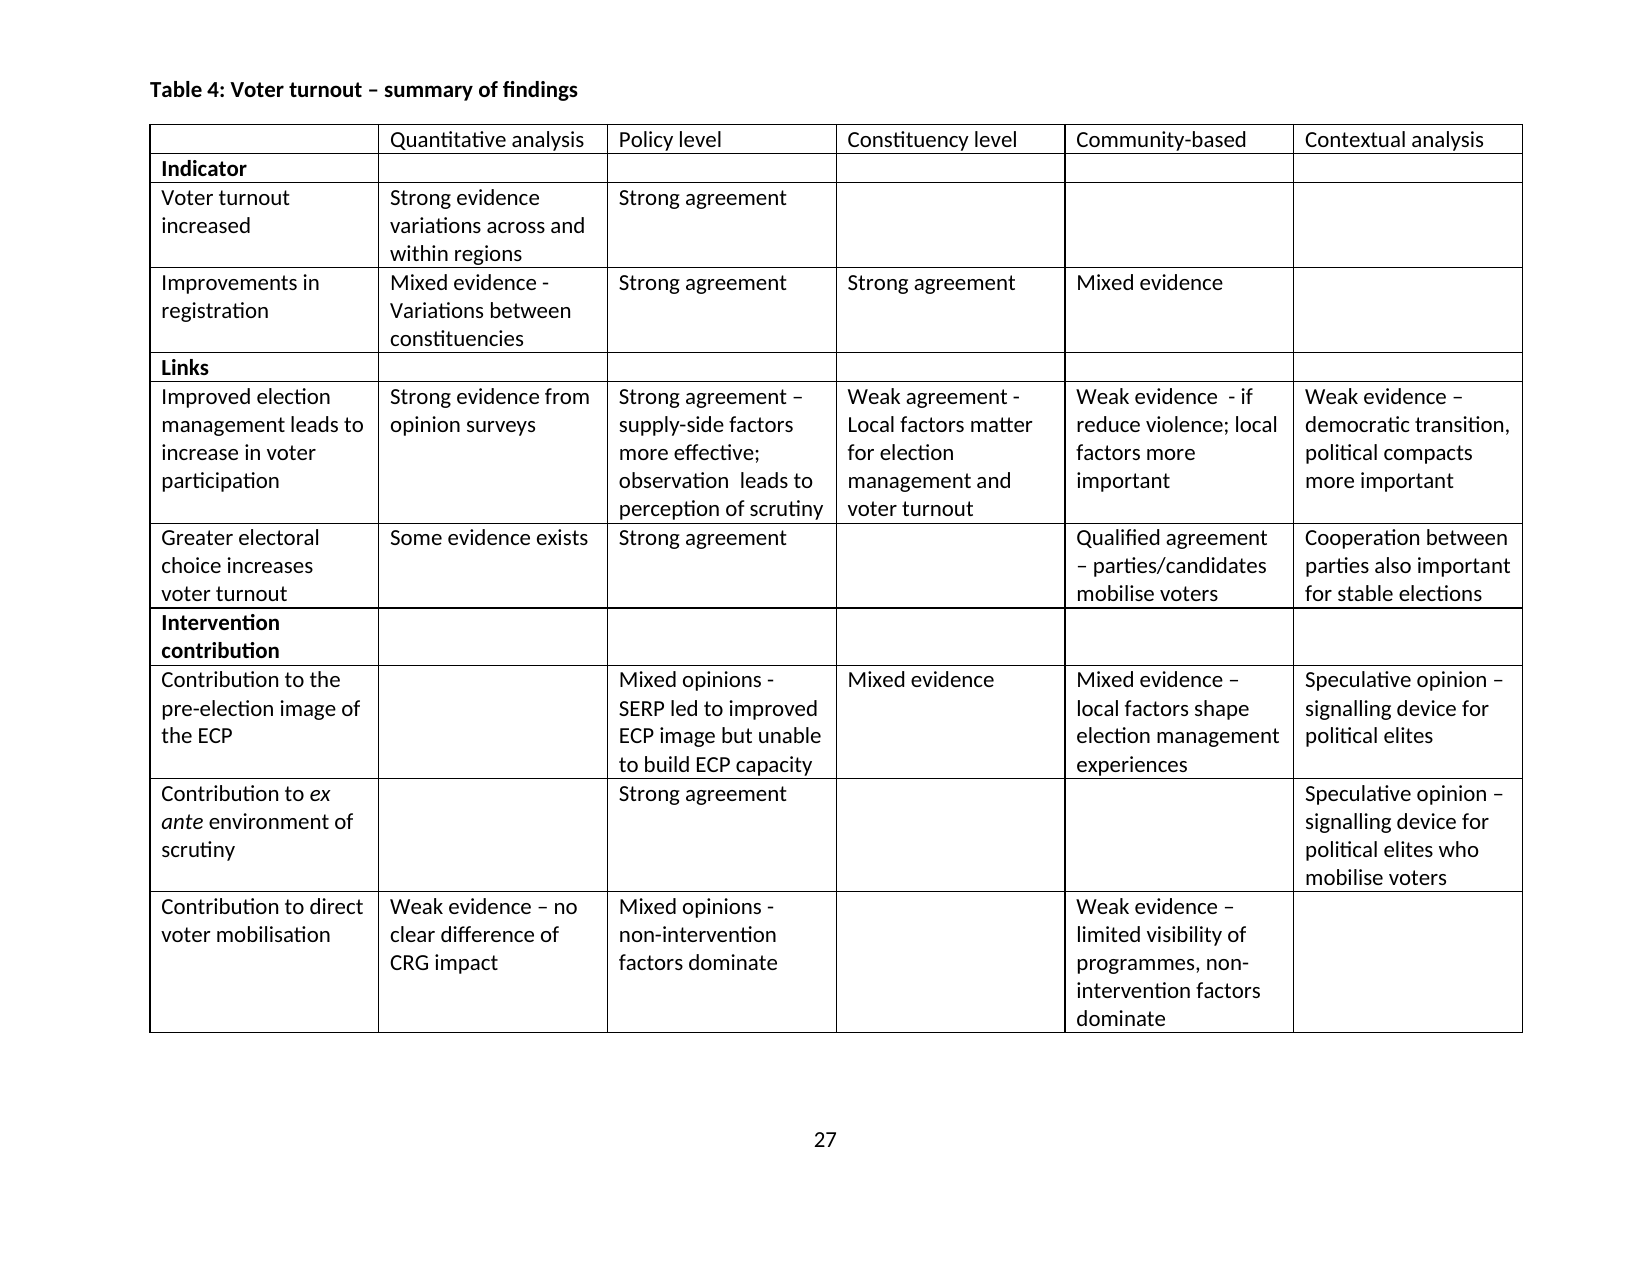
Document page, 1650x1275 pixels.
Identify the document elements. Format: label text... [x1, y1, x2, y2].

table_cell Greater electoral choice increases voter turnout [151, 524, 378, 607]
table_header [151, 125, 378, 153]
table_cell [608, 353, 836, 381]
table_cell Mixed opinions - SERP led to improved ECP image but unable to build ECP capacity [608, 666, 836, 778]
table_header Constituency level [837, 125, 1064, 153]
table_cell Contribution to ex ante environment of scrutiny [151, 779, 378, 891]
table_header Policy level [608, 125, 836, 153]
table_cell Strong agreement [608, 524, 836, 607]
table_cell [837, 183, 1064, 267]
table_cell [1066, 609, 1293, 664]
table_cell [379, 666, 607, 778]
table_cell Contribution to the pre-election image of the ECP [151, 666, 378, 778]
table_cell Some evidence exists [379, 524, 607, 607]
table_cell [1294, 892, 1522, 1032]
table_cell Intervention contribution [151, 609, 378, 664]
table_cell [379, 353, 607, 381]
table_cell Strong evidence variations across and within regions [379, 183, 607, 267]
table_cell Strong evidence from opinion surveys [379, 382, 607, 522]
table_cell Weak evidence – democratic transition, political compacts more important [1294, 382, 1522, 522]
table_cell Contribution to direct voter mobilisation [151, 892, 378, 1032]
table_cell Speculative opinion – signalling device for political elites who mobilise voters [1294, 779, 1522, 891]
text Table 4: Voter turnout – summary of findings [150, 75, 1500, 103]
table_cell [1294, 154, 1522, 182]
table_cell Mixed evidence [1066, 268, 1293, 352]
table_cell [608, 609, 836, 664]
table_cell Mixed evidence – local factors shape election management experiences [1066, 666, 1293, 778]
table_cell Indicator [151, 154, 378, 182]
table_cell [1066, 183, 1293, 267]
table_cell Strong agreement [837, 268, 1064, 352]
table_cell [837, 609, 1064, 664]
table_cell [837, 779, 1064, 891]
table_cell [1294, 183, 1522, 267]
table_cell [837, 353, 1064, 381]
table_cell Voter turnout increased [151, 183, 378, 267]
table_header Community-based [1066, 125, 1293, 153]
table_cell Links [151, 353, 378, 381]
table_cell Weak evidence – no clear difference of CRG impact [379, 892, 607, 1032]
table_cell [1066, 779, 1293, 891]
table_cell Mixed evidence - Variations between constituencies [379, 268, 607, 352]
table_cell [1294, 609, 1522, 664]
table_cell [1294, 353, 1522, 381]
table_cell [379, 609, 607, 664]
table_cell Weak evidence - if reduce violence; local factors more important [1066, 382, 1293, 522]
table_cell Speculative opinion – signalling device for political elites [1294, 666, 1522, 778]
table_cell Strong agreement – supply-side factors more effective; observation leads to perception of scrutiny [608, 382, 836, 522]
table_cell Improved election management leads to increase in voter participation [151, 382, 378, 522]
table_cell [379, 154, 607, 182]
table_cell Weak agreement - Local factors matter for election management and voter turnout [837, 382, 1064, 522]
table_cell [1066, 353, 1293, 381]
table_cell [379, 779, 607, 891]
table_cell Strong agreement [608, 268, 836, 352]
table_cell [1066, 154, 1293, 182]
table_cell Weak evidence – limited visibility of programmes, non-intervention factors dominate [1066, 892, 1293, 1032]
table_cell Mixed opinions - non-intervention factors dominate [608, 892, 836, 1032]
table_cell Qualified agreement – parties/candidates mobilise voters [1066, 524, 1293, 607]
table_cell [1294, 268, 1522, 352]
table_header Contextual analysis [1294, 125, 1522, 153]
table_cell [608, 154, 836, 182]
table_cell Improvements in registration [151, 268, 378, 352]
table_cell [837, 154, 1064, 182]
table_cell Mixed evidence [837, 666, 1064, 778]
table_cell [837, 892, 1064, 1032]
table_cell Cooperation between parties also important for stable elections [1294, 524, 1522, 607]
table_cell Strong agreement [608, 183, 836, 267]
table_cell Strong agreement [608, 779, 836, 891]
table_cell [837, 524, 1064, 607]
table_header Quantitative analysis [379, 125, 607, 153]
